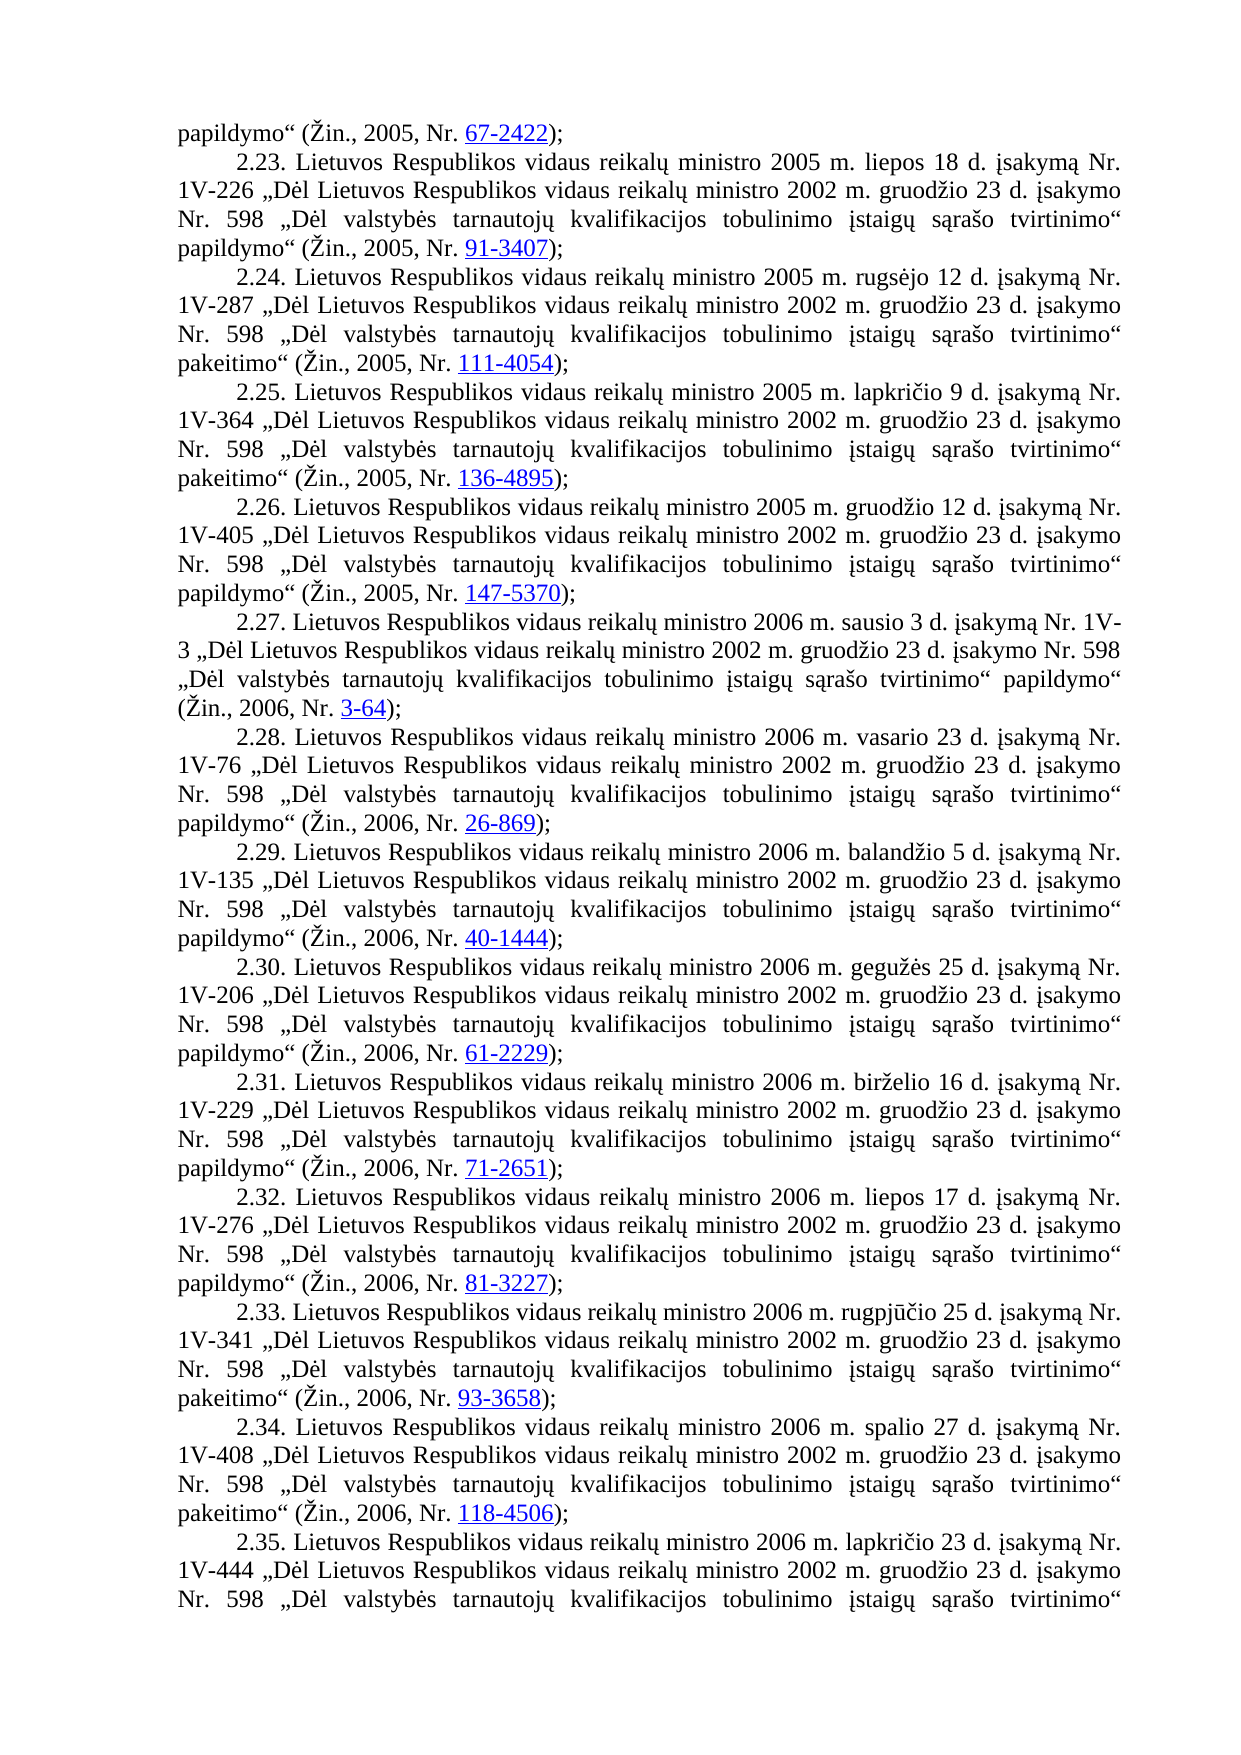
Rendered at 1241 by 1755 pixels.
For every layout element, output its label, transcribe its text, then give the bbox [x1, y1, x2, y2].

text 2.25. Lietuvos Respublikos vidaus reikalų ministro 2005 m. lapkričio 9 d. įsakymą Nr. 1V-364 „Dėl Lietuvos Respublikos vidaus reikalų ministro 2002 m. gruodžio 23 d. įsakymo Nr. 598 „Dėl valstybės tarnautojų kvalifikacijos tobulinimo įstaigų sąrašo tvirtinimo“ pakeitimo“ (Žin., 2005, Nr. 136-4895); [177, 377, 1122, 492]
text 2.33. Lietuvos Respublikos vidaus reikalų ministro 2006 m. rugpjūčio 25 d. įsakymą Nr. 1V-341 „Dėl Lietuvos Respublikos vidaus reikalų ministro 2002 m. gruodžio 23 d. įsakymo Nr. 598 „Dėl valstybės tarnautojų kvalifikacijos tobulinimo įstaigų sąrašo tvirtinimo“ pakeitimo“ (Žin., 2006, Nr. 93-3658); [177, 1297, 1122, 1412]
text 2.29. Lietuvos Respublikos vidaus reikalų ministro 2006 m. balandžio 5 d. įsakymą Nr. 1V-135 „Dėl Lietuvos Respublikos vidaus reikalų ministro 2002 m. gruodžio 23 d. įsakymo Nr. 598 „Dėl valstybės tarnautojų kvalifikacijos tobulinimo įstaigų sąrašo tvirtinimo“ papildymo“ (Žin., 2006, Nr. 40-1444); [177, 837, 1122, 952]
text 2.31. Lietuvos Respublikos vidaus reikalų ministro 2006 m. birželio 16 d. įsakymą Nr. 1V-229 „Dėl Lietuvos Respublikos vidaus reikalų ministro 2002 m. gruodžio 23 d. įsakymo Nr. 598 „Dėl valstybės tarnautojų kvalifikacijos tobulinimo įstaigų sąrašo tvirtinimo“ papildymo“ (Žin., 2006, Nr. 71-2651); [177, 1067, 1122, 1182]
text 2.35. Lietuvos Respublikos vidaus reikalų ministro 2006 m. lapkričio 23 d. įsakymą Nr. 1V-444 „Dėl Lietuvos Respublikos vidaus reikalų ministro 2002 m. gruodžio 23 d. įsakymo Nr. 598 „Dėl valstybės tarnautojų kvalifikacijos tobulinimo įstaigų sąrašo tvirtinimo“ [177, 1527, 1122, 1613]
text 2.30. Lietuvos Respublikos vidaus reikalų ministro 2006 m. gegužės 25 d. įsakymą Nr. 1V-206 „Dėl Lietuvos Respublikos vidaus reikalų ministro 2002 m. gruodžio 23 d. įsakymo Nr. 598 „Dėl valstybės tarnautojų kvalifikacijos tobulinimo įstaigų sąrašo tvirtinimo“ papildymo“ (Žin., 2006, Nr. 61-2229); [177, 952, 1122, 1067]
text papildymo“ (Žin., 2005, Nr. 67-2422); [177, 118, 1122, 147]
text 2.26. Lietuvos Respublikos vidaus reikalų ministro 2005 m. gruodžio 12 d. įsakymą Nr. 1V-405 „Dėl Lietuvos Respublikos vidaus reikalų ministro 2002 m. gruodžio 23 d. įsakymo Nr. 598 „Dėl valstybės tarnautojų kvalifikacijos tobulinimo įstaigų sąrašo tvirtinimo“ papildymo“ (Žin., 2005, Nr. 147-5370); [177, 492, 1122, 607]
text 2.32. Lietuvos Respublikos vidaus reikalų ministro 2006 m. liepos 17 d. įsakymą Nr. 1V-276 „Dėl Lietuvos Respublikos vidaus reikalų ministro 2002 m. gruodžio 23 d. įsakymo Nr. 598 „Dėl valstybės tarnautojų kvalifikacijos tobulinimo įstaigų sąrašo tvirtinimo“ papildymo“ (Žin., 2006, Nr. 81-3227); [177, 1182, 1122, 1297]
text 2.24. Lietuvos Respublikos vidaus reikalų ministro 2005 m. rugsėjo 12 d. įsakymą Nr. 1V-287 „Dėl Lietuvos Respublikos vidaus reikalų ministro 2002 m. gruodžio 23 d. įsakymo Nr. 598 „Dėl valstybės tarnautojų kvalifikacijos tobulinimo įstaigų sąrašo tvirtinimo“ pakeitimo“ (Žin., 2005, Nr. 111-4054); [177, 262, 1122, 377]
text 2.27. Lietuvos Respublikos vidaus reikalų ministro 2006 m. sausio 3 d. įsakymą Nr. 1V-3 „Dėl Lietuvos Respublikos vidaus reikalų ministro 2002 m. gruodžio 23 d. įsakymo Nr. 598 „Dėl valstybės tarnautojų kvalifikacijos tobulinimo įstaigų sąrašo tvirtinimo“ papildymo“ (Žin., 2006, Nr. 3-64); [177, 607, 1122, 722]
text 2.34. Lietuvos Respublikos vidaus reikalų ministro 2006 m. spalio 27 d. įsakymą Nr. 1V-408 „Dėl Lietuvos Respublikos vidaus reikalų ministro 2002 m. gruodžio 23 d. įsakymo Nr. 598 „Dėl valstybės tarnautojų kvalifikacijos tobulinimo įstaigų sąrašo tvirtinimo“ pakeitimo“ (Žin., 2006, Nr. 118-4506); [177, 1412, 1122, 1527]
text 2.28. Lietuvos Respublikos vidaus reikalų ministro 2006 m. vasario 23 d. įsakymą Nr. 1V-76 „Dėl Lietuvos Respublikos vidaus reikalų ministro 2002 m. gruodžio 23 d. įsakymo Nr. 598 „Dėl valstybės tarnautojų kvalifikacijos tobulinimo įstaigų sąrašo tvirtinimo“ papildymo“ (Žin., 2006, Nr. 26-869); [177, 722, 1122, 837]
text 2.23. Lietuvos Respublikos vidaus reikalų ministro 2005 m. liepos 18 d. įsakymą Nr. 1V-226 „Dėl Lietuvos Respublikos vidaus reikalų ministro 2002 m. gruodžio 23 d. įsakymo Nr. 598 „Dėl valstybės tarnautojų kvalifikacijos tobulinimo įstaigų sąrašo tvirtinimo“ papildymo“ (Žin., 2005, Nr. 91-3407); [177, 147, 1122, 262]
